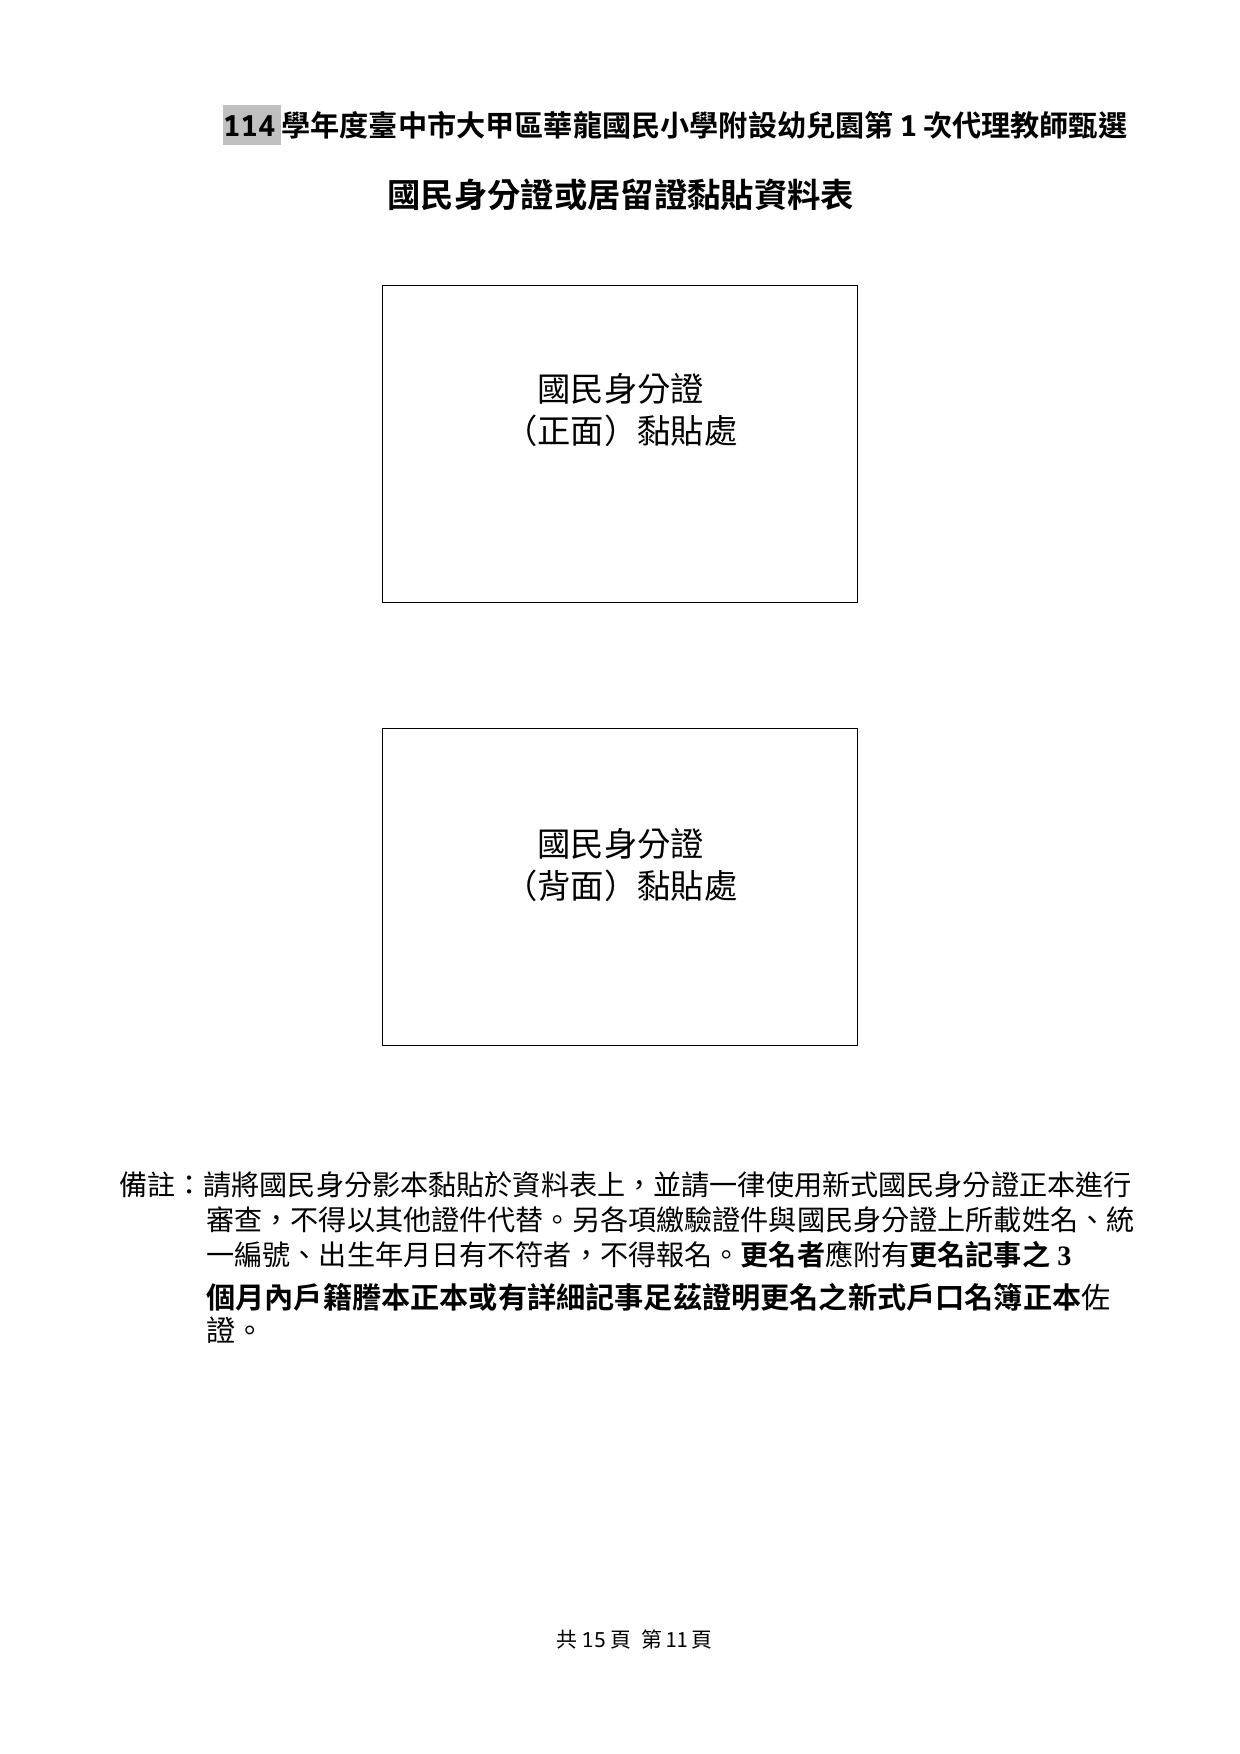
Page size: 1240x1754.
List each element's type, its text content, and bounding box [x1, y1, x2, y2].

text [119, 369, 382, 409]
text [858, 369, 1122, 409]
text 國民身分證 [383, 824, 857, 864]
text 個月內戶籍謄本正本或有詳細記事足茲證明更名之新式戶口名簿正本佐證。 [206, 1281, 1124, 1348]
text [119, 866, 382, 906]
text 114學年度臺中市大甲區華龍國民小學附設幼兒園第1次代理教師甄選 [223, 109, 1149, 144]
text [858, 824, 1122, 864]
text [119, 411, 382, 451]
text （背面）黏貼處 [383, 866, 857, 906]
text [858, 866, 1122, 906]
text 國民身分證或居留證黏貼資料表 [119, 175, 1122, 215]
text （正面）黏貼處 [383, 411, 857, 451]
text 國民身分證 [383, 369, 857, 409]
text [858, 411, 1122, 451]
text 備註：請將國民身分影本黏貼於資料表上，並請一律使用新式國民身分證正本進行審查，不得以其他證件代替。另各項繳驗證件與國民身分證上所載姓名、統一編號、出生年月日有不符者，不得報名。更名者應附有更名記事之 3 [119, 1167, 1149, 1273]
text [119, 824, 382, 864]
